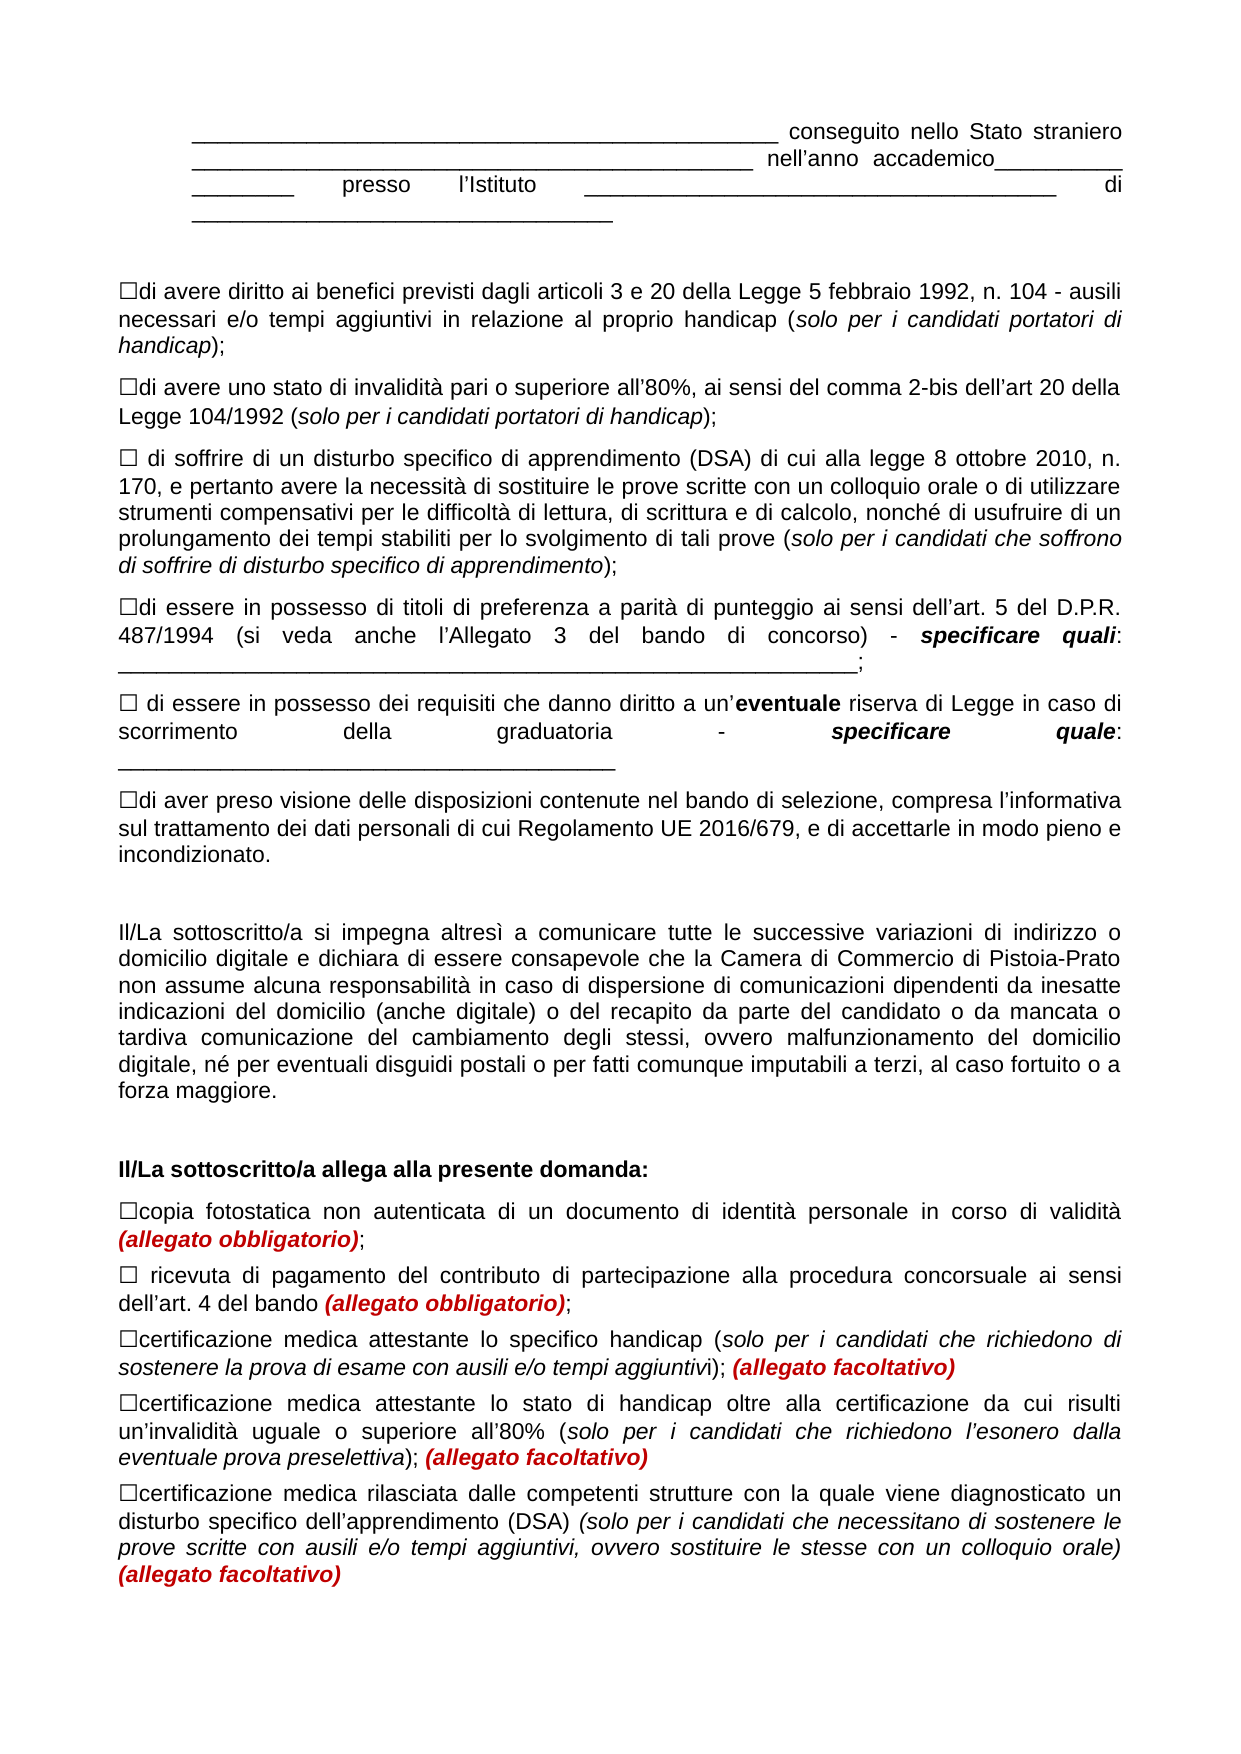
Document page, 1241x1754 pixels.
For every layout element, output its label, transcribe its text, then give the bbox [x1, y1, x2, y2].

text Il/La sottoscritto/a allega alla presente domanda: [118, 1156, 1122, 1182]
text ☐ di soffrire di un disturbo specifico di apprendimento (DSA) di cui alla legge 8 ottobre 2010, n. 170, e pertanto avere la necessità di sostituire le prove scritte con un colloquio orale o di utilizzare strumenti compensativi per le difficoltà di lettura, di scrittura e di calcolo, nonché di usufruire di un prolungamento dei tempi stabiliti per lo svolgimento di tali prove (solo per i candidati che soffrono di soffrire di disturbo specifico di apprendimento); [118, 441, 1122, 578]
text ☐di aver preso visione delle disposizioni contenute nel bando di selezione, compresa l’informativa sul trattamento dei dati personali di cui Regolamento UE 2016/679, e di accettarle in modo pieno e incondizionato. [118, 783, 1122, 867]
text ☐certificazione medica attestante lo specifico handicap (solo per i candidati che richiedono di sostenere la prova di esame con ausili e/o tempi aggiuntivi); (allegato facoltativo) [118, 1323, 1122, 1380]
text ☐certificazione medica rilasciata dalle competenti strutture con la quale viene diagnosticato un disturbo specifico dell’apprendimento (DSA) (solo per i candidati che necessitano di sostenere le prove scritte con ausili e/o tempi aggiuntivi, ovvero sostituire le stesse con un colloquio orale) (allegato facoltativo) [118, 1477, 1122, 1587]
text ☐ di essere in possesso dei requisiti che danno diritto a un’eventuale riserva di Legge in caso di scorrimento della graduatoria - specificare quale: _______________________________________ [118, 687, 1122, 771]
text ☐certificazione medica attestante lo stato di handicap oltre alla certificazione da cui risulti un’invalidità uguale o superiore all’80% (solo per i candidati che richiedono l’esonero dalla eventuale prova preselettiva); (allegato facoltativo) [118, 1386, 1122, 1470]
text ☐di avere diritto ai benefici previsti dagli articoli 3 e 20 della Legge 5 febbraio 1992, n. 104 - ausili necessari e/o tempi aggiuntivi in relazione al proprio handicap (solo per i candidati portatori di handicap); [118, 275, 1122, 359]
text Il/La sottoscritto/a si impegna altresì a comunicare tutte le successive variazioni di indirizzo o domicilio digitale e dichiara di essere consapevole che la Camera di Commercio di Pistoia-Prato non assume alcuna responsabilità in caso di dispersione di comunicazioni dipendenti da inesatte indicazioni del domicilio (anche digitale) o del recapito da parte del candidato o da mancata o tardiva comunicazione del cambiamento degli stessi, ovvero malfunzionamento del domicilio digitale, né per eventuali disguidi postali o per fatti comunque imputabili a terzi, al caso fortuito o a forza maggiore. [118, 919, 1122, 1103]
text ☐di essere in possesso di titoli di preferenza a parità di punteggio ai sensi dell’art. 5 del D.P.R. 487/1994 (si veda anche l’Allegato 3 del bando di concorso) - specificare quali: __________________________________________________________; [118, 591, 1122, 674]
text ☐di avere uno stato di invalidità pari o superiore all’80%, ai sensi del comma 2-bis dell’art 20 della Legge 104/1992 (solo per i candidati portatori di handicap); [118, 371, 1122, 429]
text ☐ ricevuta di pagamento del contributo di partecipazione alla procedura concorsuale ai sensi dell’art. 4 del bando (allegato obbligatorio); [118, 1259, 1122, 1316]
text ☐copia fotostatica non autenticata di un documento di identità personale in corso di validità (allegato obbligatorio); [118, 1195, 1122, 1252]
text ______________________________________________ conseguito nello Stato straniero ____________________________________________ nell’anno accademico__________ ________ presso l’Istituto _____________________________________ di _________________________________ [192, 118, 1122, 223]
